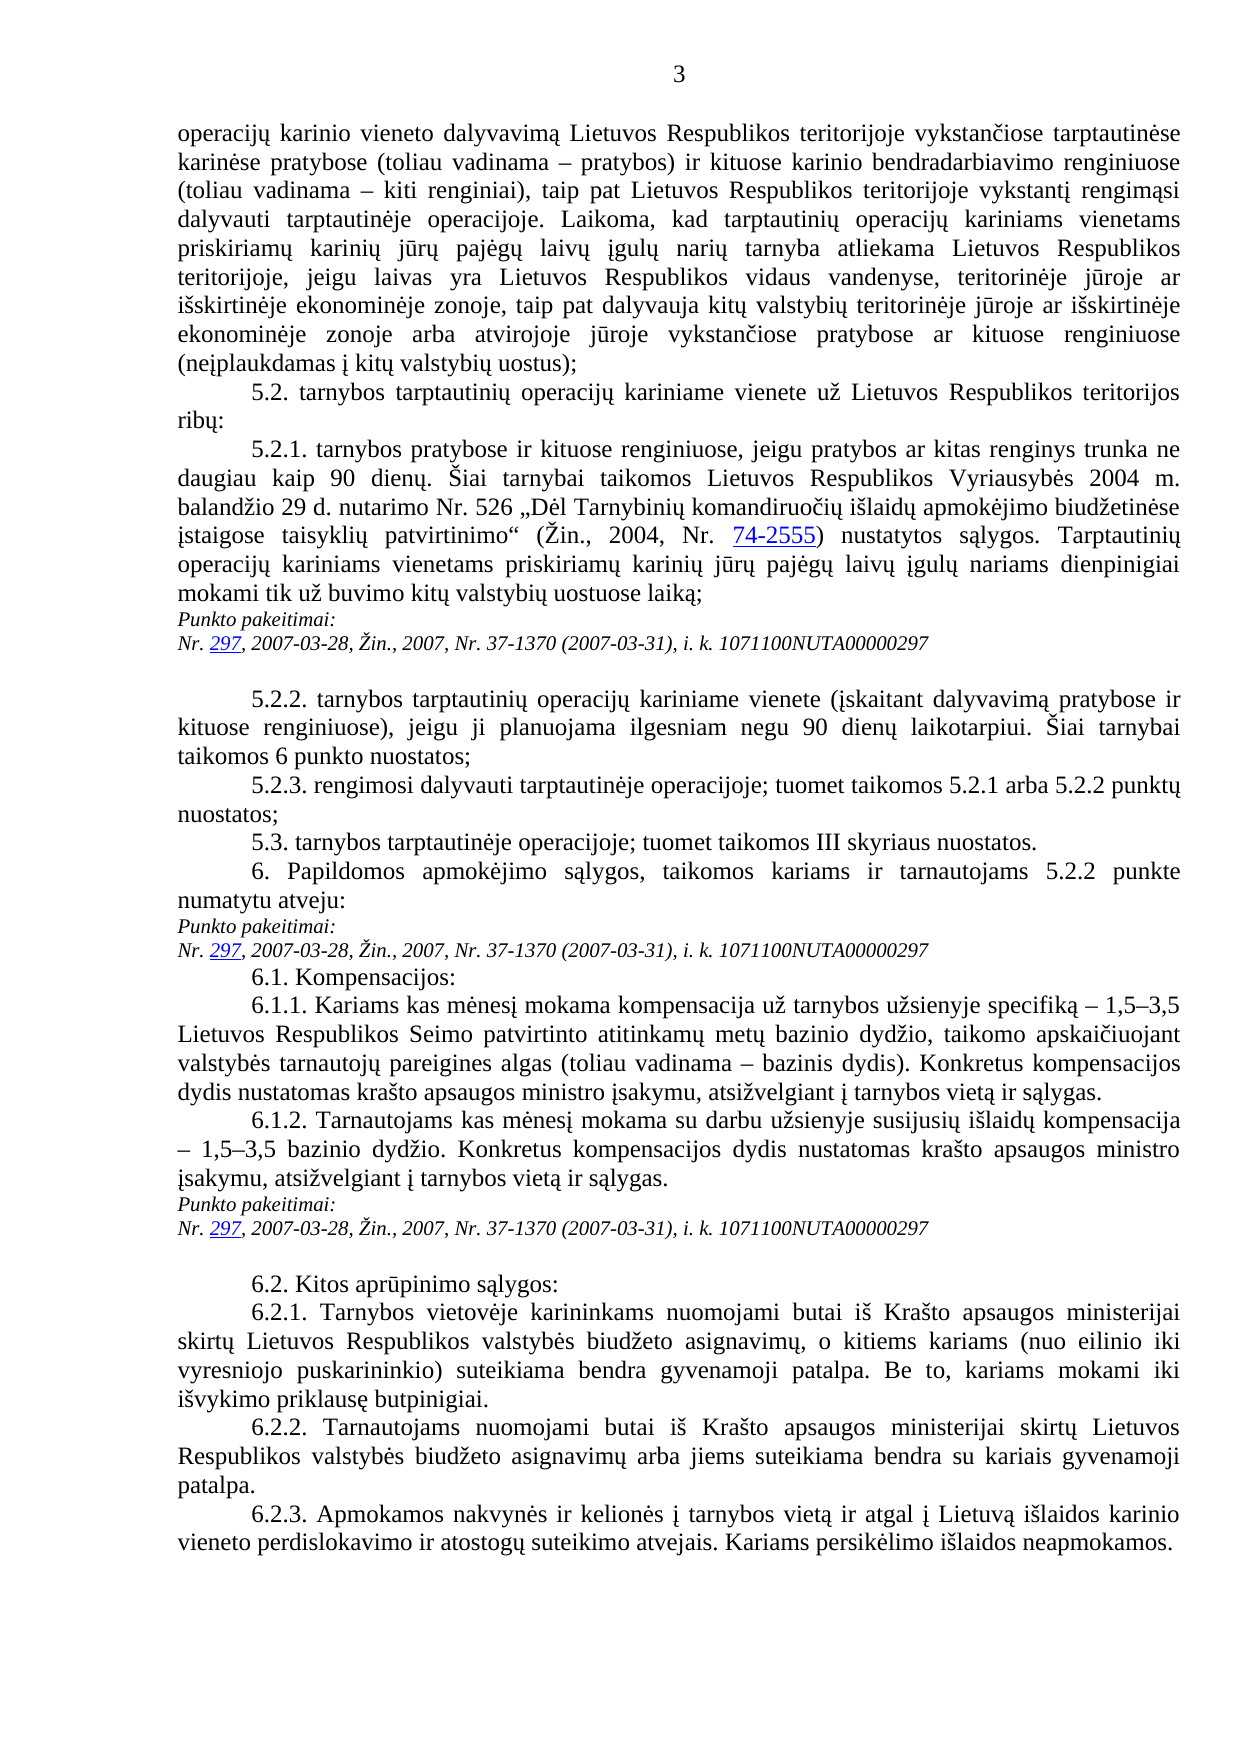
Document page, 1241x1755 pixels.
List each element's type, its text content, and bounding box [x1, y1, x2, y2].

text 5.2.2. tarnybos tarptautinių operacijų kariniame vienete (įskaitant dalyvavimą pratybose ir kituose renginiuose), jeigu ji planuojama ilgesniam negu 90 dienų laikotarpiui. Šiai tarnybai taikomos 6 punkto nuostatos; [177, 684, 1181, 770]
text 5.2. tarnybos tarptautinių operacijų kariniame vienete už Lietuvos Respublikos teritorijos ribų: [177, 377, 1181, 434]
text 5.2.1. tarnybos pratybose ir kituose renginiuose, jeigu pratybos ar kitas renginys trunka ne daugiau kaip 90 dienų. Šiai tarnybai taikomos Lietuvos Respublikos Vyriausybės 2004 m. balandžio 29 d. nutarimo Nr. 526 „Dėl Tarnybinių komandiruočių išlaidų apmokėjimo biudžetinėse įstaigose taisyklių patvirtinimo“ (Žin., 2004, Nr. 74-2555) nustatytos sąlygos. Tarptautinių operacijų kariniams vienetams priskiriamų karinių jūrų pajėgų laivų įgulų nariams dienpinigiai mokami tik už buvimo kitų valstybių uostuose laiką; [177, 434, 1181, 607]
text operacijų karinio vieneto dalyvavimą Lietuvos Respublikos teritorijoje vykstančiose tarptautinėse karinėse pratybose (toliau vadinama – pratybos) ir kituose karinio bendradarbiavimo renginiuose (toliau vadinama – kiti renginiai), taip pat Lietuvos Respublikos teritorijoje vykstantį rengimąsi dalyvauti tarptautinėje operacijoje. Laikoma, kad tarptautinių operacijų kariniams vienetams priskiriamų karinių jūrų pajėgų laivų įgulų narių tarnyba atliekama Lietuvos Respublikos teritorijoje, jeigu laivas yra Lietuvos Respublikos vidaus vandenyse, teritorinėje jūroje ar išskirtinėje ekonominėje zonoje, taip pat dalyvauja kitų valstybių teritorinėje jūroje ar išskirtinėje ekonominėje zonoje arba atvirojoje jūroje vykstančiose pratybose ar kituose renginiuose (neįplaukdamas į kitų valstybių uostus); [177, 118, 1181, 377]
text Nr. 297, 2007-03-28, Žin., 2007, Nr. 37-1370 (2007-03-31), i. k. 1071100NUTA00000297 [177, 938, 1181, 962]
text 6.2.2. Tarnautojams nuomojami butai iš Krašto apsaugos ministerijai skirtų Lietuvos Respublikos valstybės biudžeto asignavimų arba jiems suteikiama bendra su kariais gyvenamoji patalpa. [177, 1412, 1181, 1499]
text Punkto pakeitimai: [177, 607, 1181, 631]
text 6.1.2. Tarnautojams kas mėnesį mokama su darbu užsienyje susijusių išlaidų kompensacija – 1,5–3,5 bazinio dydžio. Konkretus kompensacijos dydis nustatomas krašto apsaugos ministro įsakymu, atsižvelgiant į tarnybos vietą ir sąlygas. [177, 1106, 1181, 1192]
text 5.3. tarnybos tarptautinėje operacijoje; tuomet taikomos III skyriaus nuostatos. [177, 827, 1181, 856]
text Punkto pakeitimai: [177, 914, 1181, 938]
text Nr. 297, 2007-03-28, Žin., 2007, Nr. 37-1370 (2007-03-31), i. k. 1071100NUTA00000297 [177, 1216, 1181, 1240]
text 6.1. Kompensacijos: [177, 962, 1181, 991]
text 6.1.1. Kariams kas mėnesį mokama kompensacija už tarnybos užsienyje specifiką – 1,5–3,5 Lietuvos Respublikos Seimo patvirtinto atitinkamų metų bazinio dydžio, taikomo apskaičiuojant valstybės tarnautojų pareigines algas (toliau vadinama – bazinis dydis). Konkretus kompensacijos dydis nustatomas krašto apsaugos ministro įsakymu, atsižvelgiant į tarnybos vietą ir sąlygas. [177, 991, 1181, 1106]
text 6. Papildomos apmokėjimo sąlygos, taikomos kariams ir tarnautojams 5.2.2 punkte numatytu atveju: [177, 856, 1181, 914]
text 6.2.3. Apmokamos nakvynės ir kelionės į tarnybos vietą ir atgal į Lietuvą išlaidos karinio vieneto perdislokavimo ir atostogų suteikimo atvejais. Kariams persikėlimo išlaidos neapmokamos. [177, 1499, 1181, 1556]
text 5.2.3. rengimosi dalyvauti tarptautinėje operacijoje; tuomet taikomos 5.2.1 arba 5.2.2 punktų nuostatos; [177, 770, 1181, 827]
text 6.2.1. Tarnybos vietovėje karininkams nuomojami butai iš Krašto apsaugos ministerijai skirtų Lietuvos Respublikos valstybės biudžeto asignavimų, o kitiems kariams (nuo eilinio iki vyresniojo puskarininkio) suteikiama bendra gyvenamoji patalpa. Be to, kariams mokami iki išvykimo priklausę butpinigiai. [177, 1297, 1181, 1412]
text Nr. 297, 2007-03-28, Žin., 2007, Nr. 37-1370 (2007-03-31), i. k. 1071100NUTA00000297 [177, 631, 1181, 655]
text 6.2. Kitos aprūpinimo sąlygos: [177, 1269, 1181, 1297]
text Punkto pakeitimai: [177, 1192, 1181, 1216]
